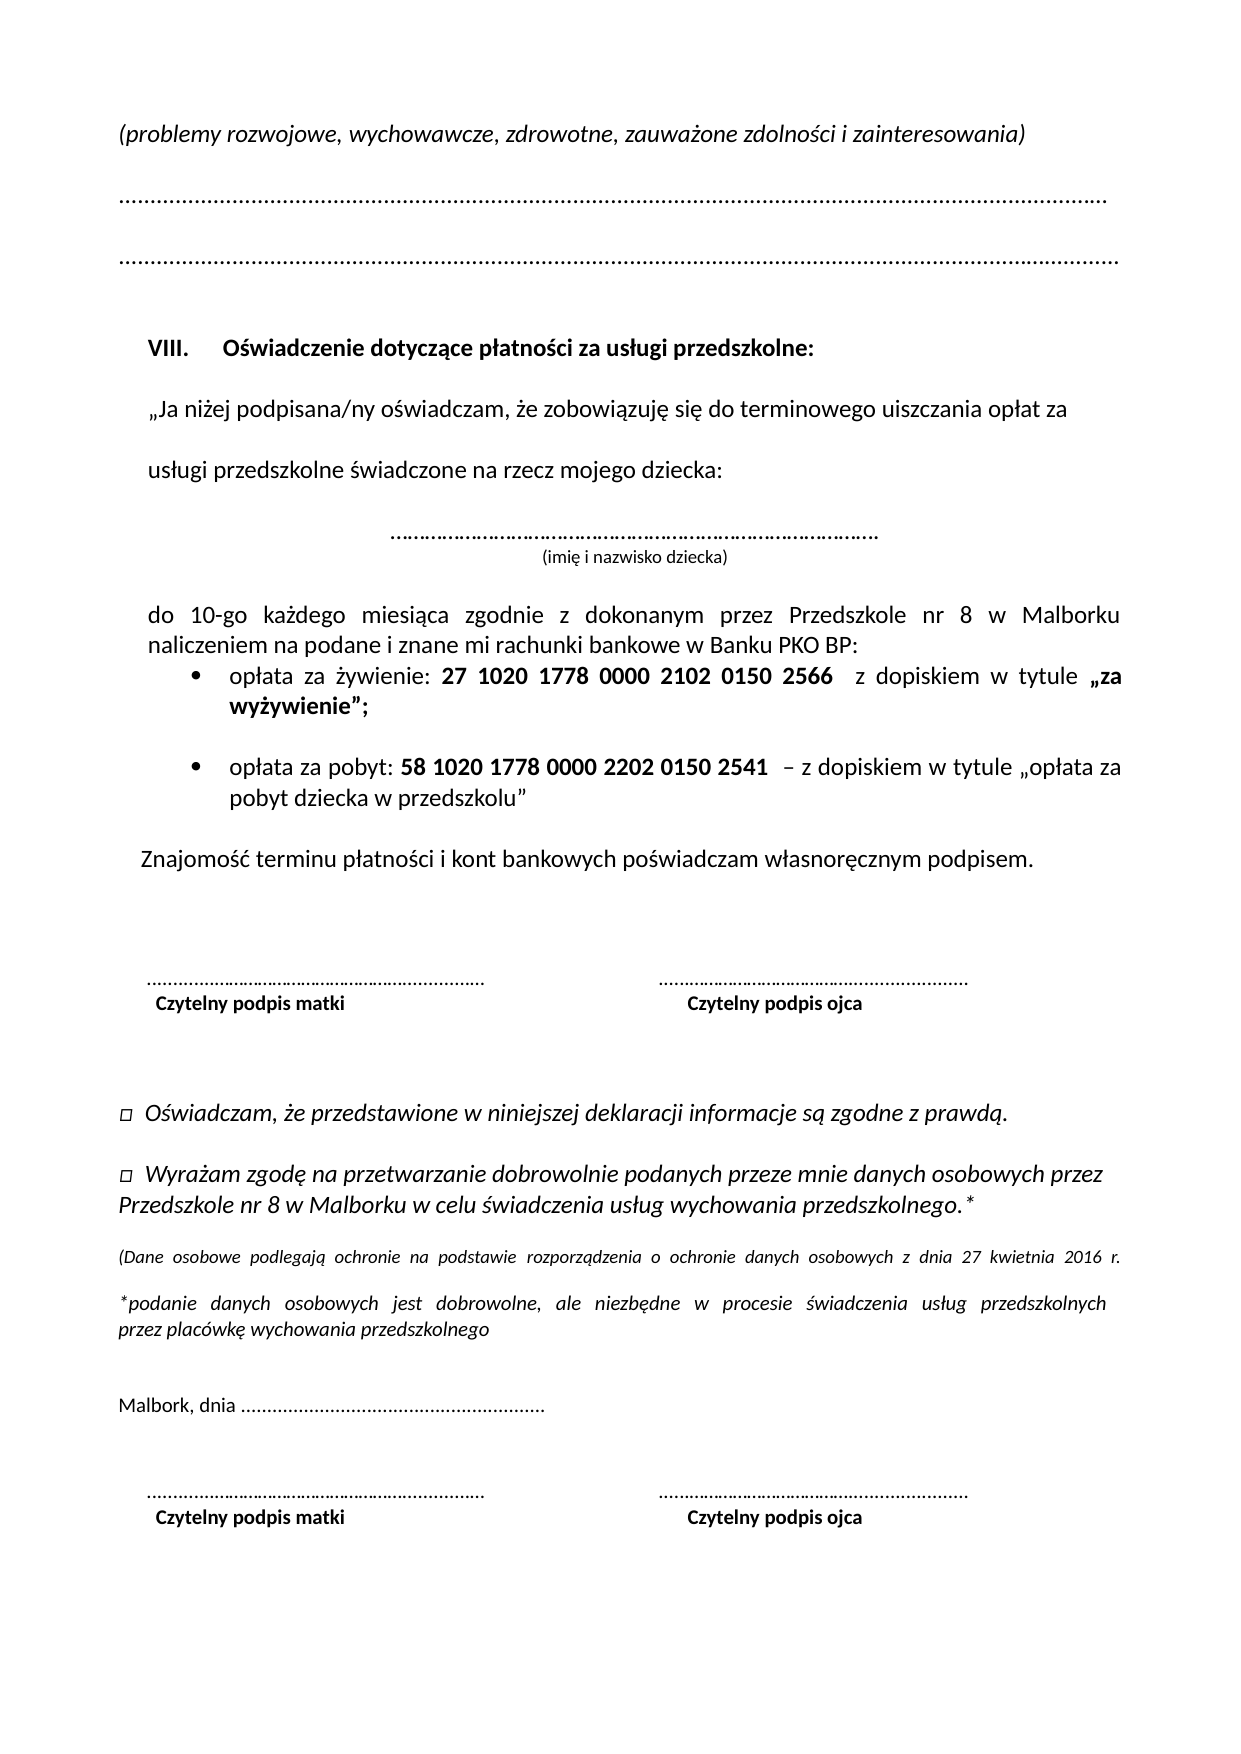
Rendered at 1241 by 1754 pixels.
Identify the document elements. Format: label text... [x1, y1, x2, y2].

text ................................................................................................................................................…............ [118, 240, 1122, 271]
list opłata za żywienie: 27 1020 1778 0000 2102 0150 2566 z dopiskiem w tytule „za wyżywienie”; [192, 660, 1122, 721]
text do 10-go każdego miesiąca zgodnie z dokonanym przez Przedszkole nr 8 w Malborku naliczeniem na podane i znane mi rachunki bankowe w Banku PKO BP: [148, 599, 1122, 660]
text .............………………………………….............… ......……………………………....................... [118, 1479, 1122, 1504]
text Czytelny podpis matki Czytelny podpis ojca [118, 991, 1122, 1016]
text (problemy rozwojowe, wychowawcze, zdrowotne, zauważone zdolności i zainteresowania) [118, 118, 1122, 149]
text Znajomość terminu płatności i kont bankowych poświadczam własnoręcznym podpisem. [118, 843, 1122, 873]
list Oświadczenie dotyczące płatności za usługi przedszkolne: [148, 332, 1122, 362]
text (imię i nazwisko dziecka) [148, 545, 1122, 568]
text .............………………………………….............… ......……………………………....................... [118, 965, 1122, 991]
text *podanie danych osobowych jest dobrowolne, ale niezbędne w procesie świadczenia usług przedszkolnych przez placówkę wychowania przedszkolnego [118, 1291, 1122, 1341]
text Czytelny podpis matki Czytelny podpis ojca [118, 1504, 1122, 1529]
text ..........................................................................................................................................................… [118, 179, 1122, 210]
text „Ja niżej podpisana/ny oświadczam, że zobowiązuję się do terminowego uiszczania opłat za [148, 393, 1122, 423]
text (Dane osobowe podlegają ochronie na podstawie rozporządzenia o ochronie danych osobowych z dnia 27 kwietnia 2016 r. [118, 1245, 1122, 1291]
text usługi przedszkolne świadczone na rzecz mojego dziecka: [148, 454, 1122, 484]
list opłata za pobyt: 58 1020 1778 0000 2202 0150 2541 – z dopiskiem w tytule „opłata za pobyt dziecka w przedszkolu” [192, 751, 1122, 812]
text Malbork, dnia .......................................................... [118, 1392, 1122, 1418]
text □ Wyrażam zgodę na przetwarzanie dobrowolnie podanych przeze mnie danych osobowych przez Przedszkole nr 8 w Malborku w celu świadczenia usług wychowania przedszkolnego.* [118, 1158, 1122, 1219]
text □ Oświadczam, że przedstawione w niniejszej deklaracji informacje są zgodne z prawdą. [118, 1097, 1122, 1128]
text …………………………………………………………………………. [148, 515, 1122, 545]
